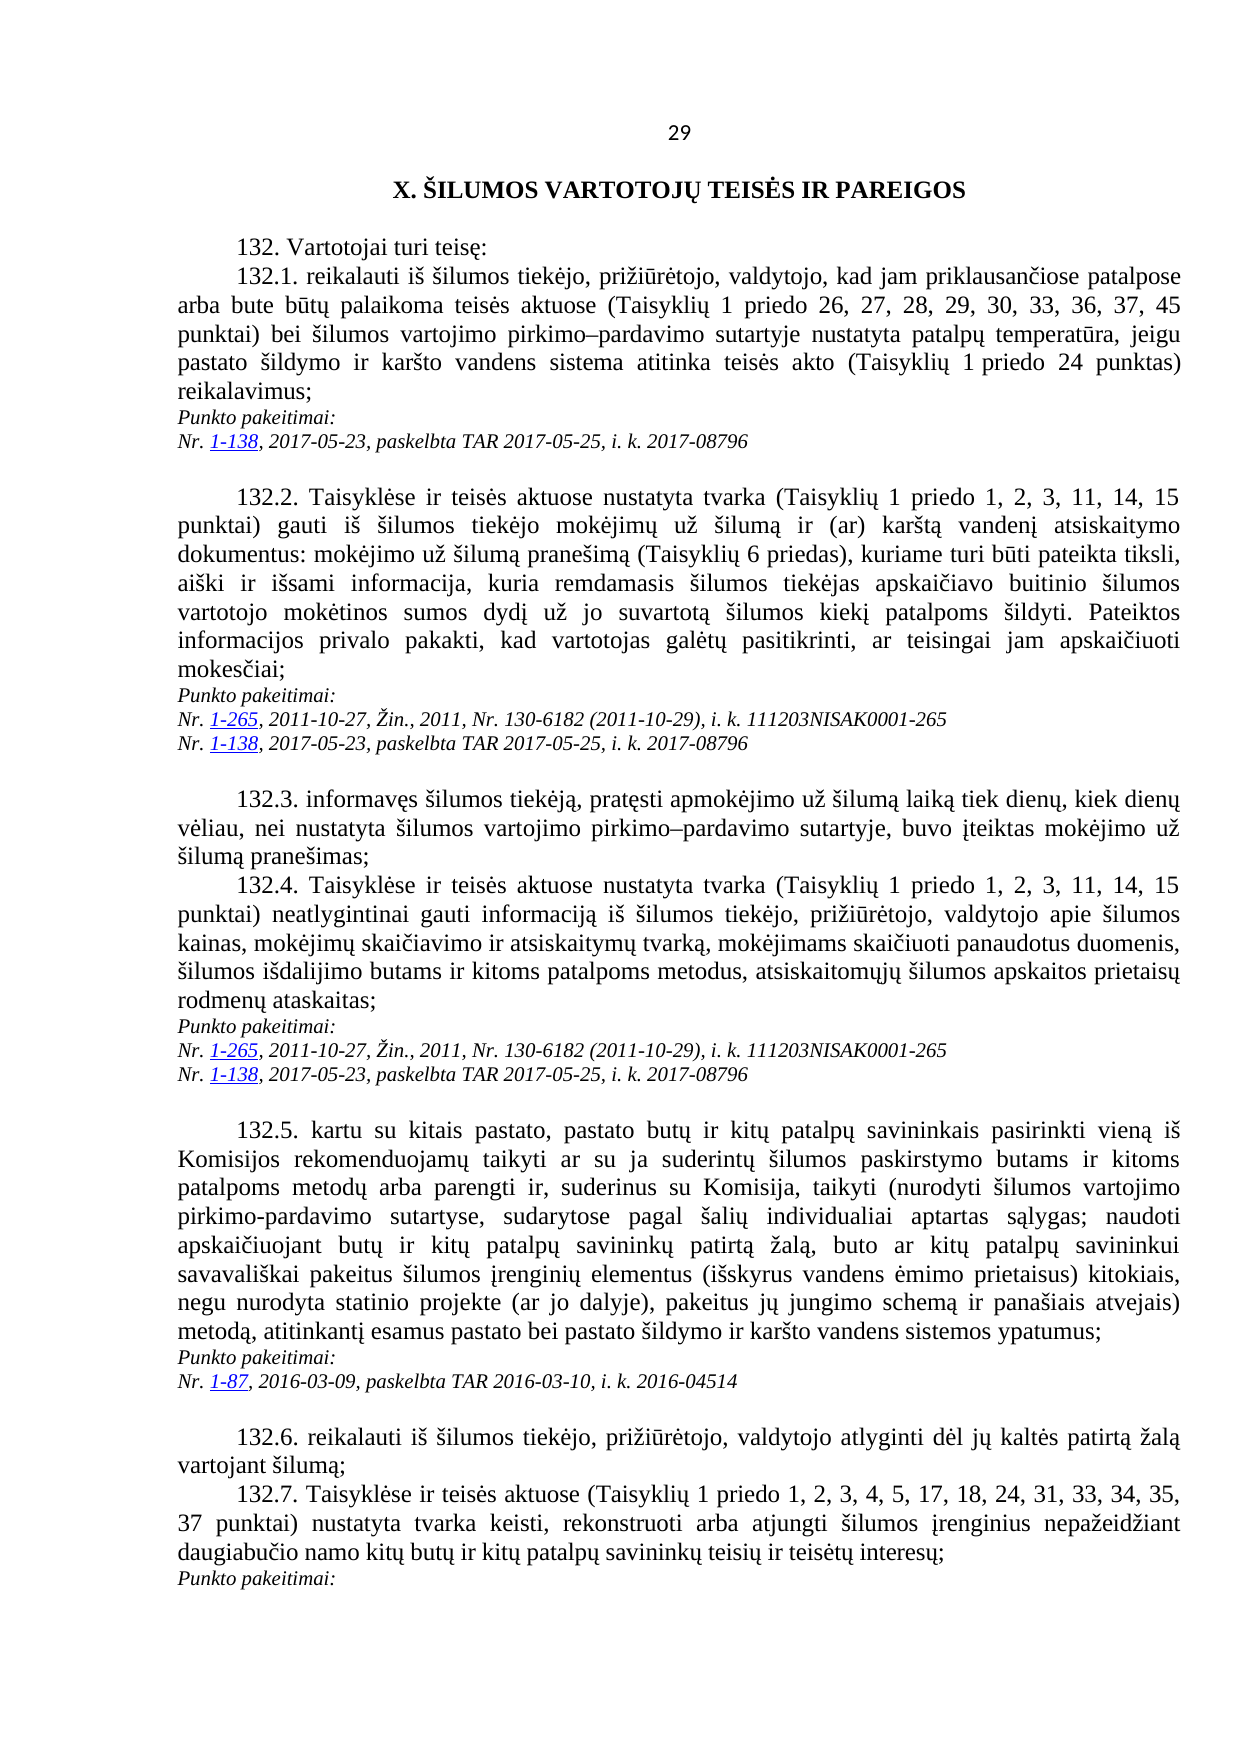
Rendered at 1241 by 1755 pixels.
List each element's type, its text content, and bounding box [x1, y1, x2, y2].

text 132.1. reikalauti iš šilumos tiekėjo, prižiūrėtojo, valdytojo, kad jam priklausančiose patalpose arba bute būtų palaikoma teisės aktuose (Taisyklių 1 priedo 26, 27, 28, 29, 30, 33, 36, 37, 45 punktai) bei šilumos vartojimo pirkimo–pardavimo sutartyje nustatyta patalpų temperatūra, jeigu pastato šildymo ir karšto vandens sistema atitinka teisės akto (Taisyklių 1 priedo 24 punktas) reikalavimus; [177, 261, 1181, 405]
text 132. Vartotojai turi teisę: [177, 232, 1181, 261]
text Nr. 1-138, 2017-05-23, paskelbta TAR 2017-05-25, i. k. 2017-08796 [177, 429, 1181, 453]
text Punkto pakeitimai: [177, 1566, 1181, 1589]
text 132.3. informavęs šilumos tiekėją, pratęsti apmokėjimo už šilumą laiką tiek dienų, kiek dienų vėliau, nei nustatyta šilumos vartojimo pirkimo–pardavimo sutartyje, buvo įteiktas mokėjimo už šilumą pranešimas; [177, 784, 1181, 870]
text Punkto pakeitimai: [177, 683, 1181, 707]
text 132.7. Taisyklėse ir teisės aktuose (Taisyklių 1 priedo 1, 2, 3, 4, 5, 17, 18, 24, 31, 33, 34, 35, 37 punktai) nustatyta tvarka keisti, rekonstruoti arba atjungti šilumos įrenginius nepažeidžiant daugiabučio namo kitų butų ir kitų patalpų savininkų teisių ir teisėtų interesų; [177, 1479, 1181, 1566]
text Punkto pakeitimai: [177, 1345, 1181, 1369]
text 132.2. Taisyklėse ir teisės aktuose nustatyta tvarka (Taisyklių 1 priedo 1, 2, 3, 11, 14, 15 punktai) gauti iš šilumos tiekėjo mokėjimų už šilumą ir (ar) karštą vandenį atsiskaitymo dokumentus: mokėjimo už šilumą pranešimą (Taisyklių 6 priedas), kuriame turi būti pateikta tiksli, aiški ir išsami informacija, kuria remdamasis šilumos tiekėjas apskaičiavo buitinio šilumos vartotojo mokėtinos sumos dydį už jo suvartotą šilumos kiekį patalpoms šildyti. Pateiktos informacijos privalo pakakti, kad vartotojas galėtų pasitikrinti, ar teisingai jam apskaičiuoti mokesčiai; [177, 482, 1181, 683]
text Punkto pakeitimai: [177, 1014, 1181, 1038]
text 132.6. reikalauti iš šilumos tiekėjo, prižiūrėtojo, valdytojo atlyginti dėl jų kaltės patirtą žalą vartojant šilumą; [177, 1422, 1181, 1479]
text Punkto pakeitimai: [177, 405, 1181, 429]
text Nr. 1-265, 2011-10-27, Žin., 2011, Nr. 130-6182 (2011-10-29), i. k. 111203NISAK0001-265 [177, 707, 1181, 731]
text X. ŠILUMOS VARTOTOJŲ TEISĖS IR PAREIGOS [177, 175, 1181, 204]
text Nr. 1-138, 2017-05-23, paskelbta TAR 2017-05-25, i. k. 2017-08796 [177, 1062, 1181, 1086]
text 132.5. kartu su kitais pastato, pastato butų ir kitų patalpų savininkais pasirinkti vieną iš Komisijos rekomenduojamų taikyti ar su ja suderintų šilumos paskirstymo butams ir kitoms patalpoms metodų arba parengti ir, suderinus su Komisija, taikyti (nurodyti šilumos vartojimo pirkimo-pardavimo sutartyse, sudarytose pagal šalių individualiai aptartas sąlygas; naudoti apskaičiuojant butų ir kitų patalpų savininkų patirtą žalą, buto ar kitų patalpų savininkui savavališkai pakeitus šilumos įrenginių elementus (išskyrus vandens ėmimo prietaisus) kitokiais, negu nurodyta statinio projekte (ar jo dalyje), pakeitus jų jungimo schemą ir panašiais atvejais) metodą, atitinkantį esamus pastato bei pastato šildymo ir karšto vandens sistemos ypatumus; [177, 1115, 1181, 1345]
text Nr. 1-87, 2016-03-09, paskelbta TAR 2016-03-10, i. k. 2016-04514 [177, 1369, 1181, 1393]
text 132.4. Taisyklėse ir teisės aktuose nustatyta tvarka (Taisyklių 1 priedo 1, 2, 3, 11, 14, 15 punktai) neatlygintinai gauti informaciją iš šilumos tiekėjo, prižiūrėtojo, valdytojo apie šilumos kainas, mokėjimų skaičiavimo ir atsiskaitymų tvarką, mokėjimams skaičiuoti panaudotus duomenis, šilumos išdalijimo butams ir kitoms patalpoms metodus, atsiskaitomųjų šilumos apskaitos prietaisų rodmenų ataskaitas; [177, 870, 1181, 1014]
text Nr. 1-138, 2017-05-23, paskelbta TAR 2017-05-25, i. k. 2017-08796 [177, 731, 1181, 755]
text Nr. 1-265, 2011-10-27, Žin., 2011, Nr. 130-6182 (2011-10-29), i. k. 111203NISAK0001-265 [177, 1038, 1181, 1062]
